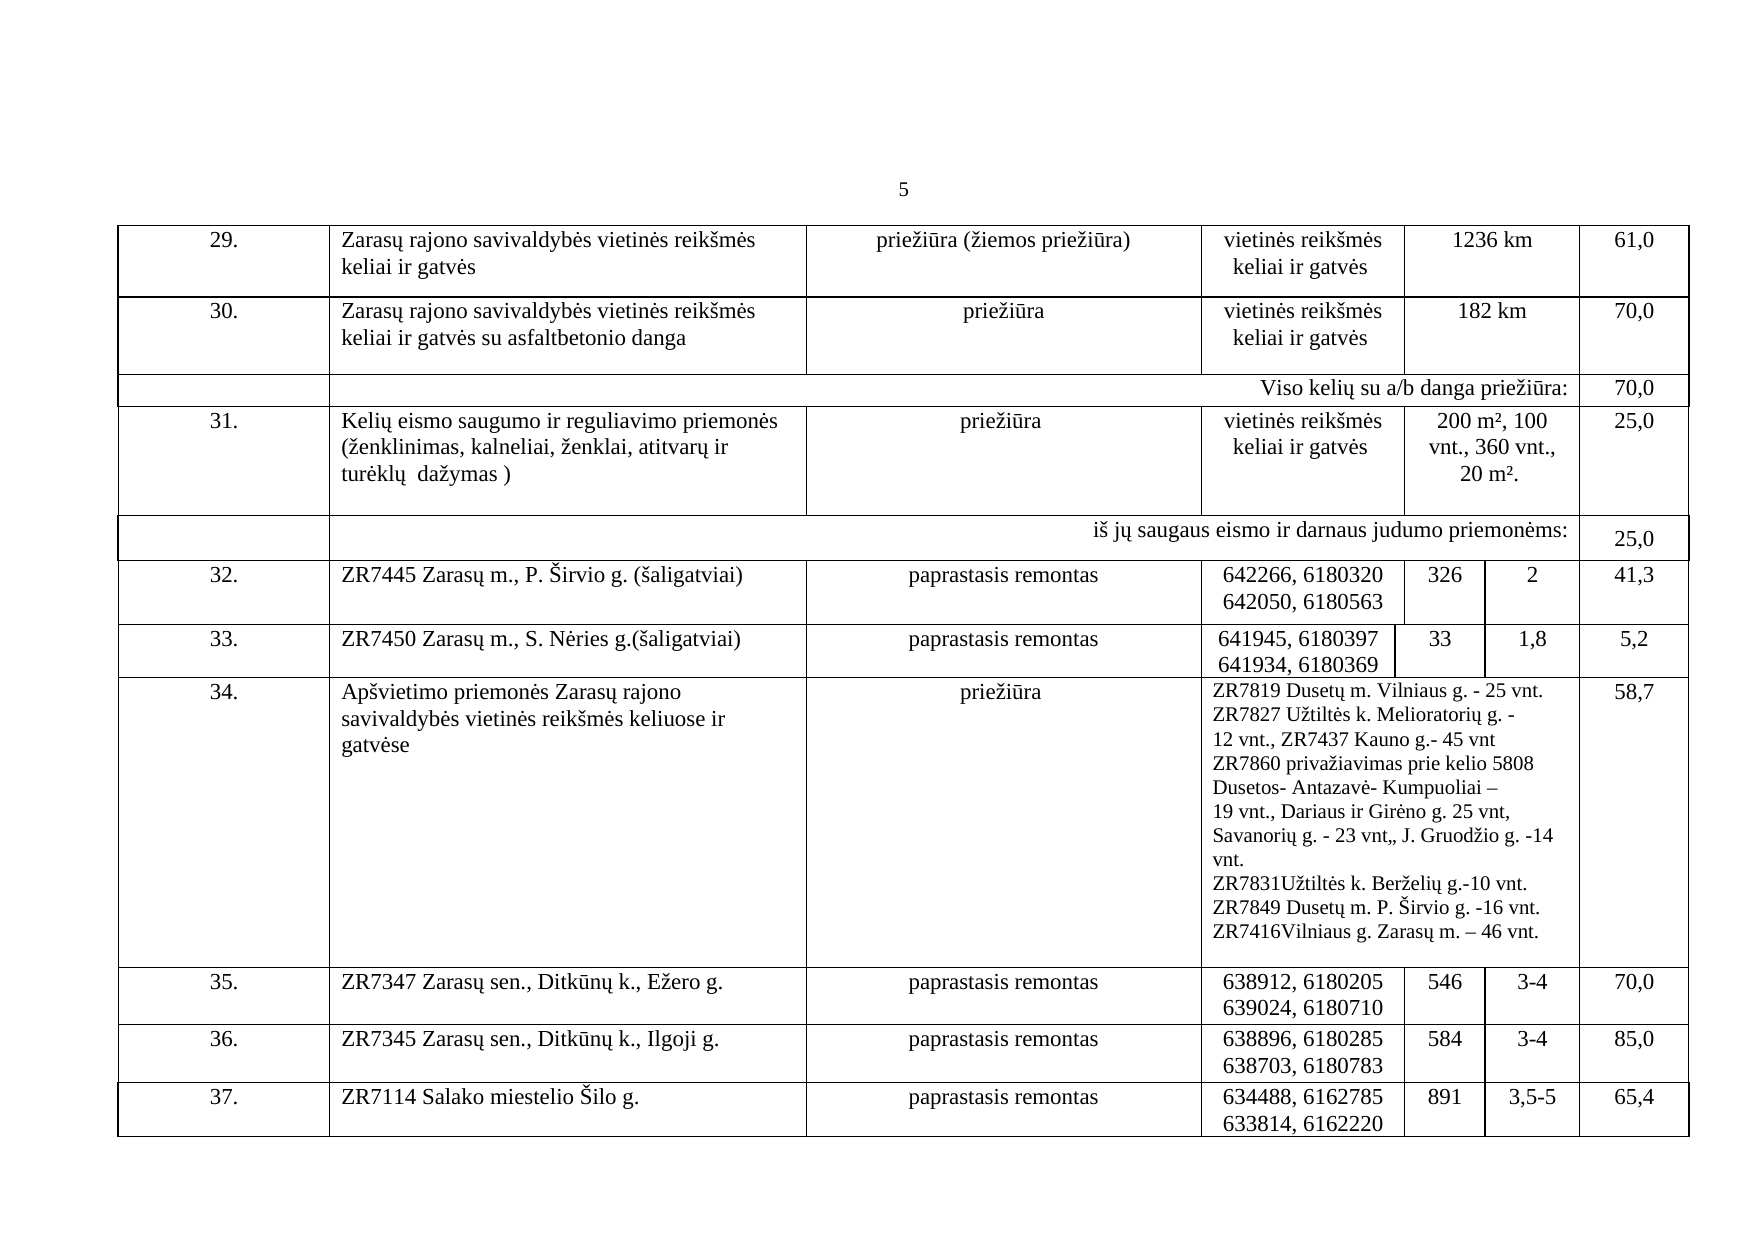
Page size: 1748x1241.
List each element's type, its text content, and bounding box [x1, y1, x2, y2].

table_cell paprastasis remontas [807, 561, 1201, 623]
table_cell Viso kelių su a/b danga priežiūra: [330, 375, 1579, 406]
table_cell 70,0 [1580, 968, 1688, 1024]
table_cell 58,7 [1580, 678, 1688, 967]
table_cell 638912, 6180205 639024, 6180710 [1202, 968, 1404, 1024]
table_cell 34. [119, 678, 329, 967]
table_cell paprastasis remontas [807, 968, 1201, 1024]
table_cell 3-4 [1486, 1025, 1579, 1082]
table_cell vietinės reikšmės keliai ir gatvės [1202, 226, 1404, 296]
table_cell priežiūra (žiemos priežiūra) [807, 226, 1201, 296]
table_cell 35. [119, 968, 329, 1024]
table_cell priežiūra [807, 407, 1201, 515]
table_cell ZR7347 Zarasų sen., Ditkūnų k., Ežero g. [330, 968, 806, 1024]
table_cell 584 [1405, 1025, 1484, 1082]
table_cell ZR7345 Zarasų sen., Ditkūnų k., Ilgoji g. [330, 1025, 806, 1082]
table_cell 3,5-5 [1486, 1083, 1579, 1136]
table_cell 36. [119, 1025, 329, 1082]
table_cell paprastasis remontas [807, 1025, 1201, 1082]
table_cell 1236 km [1405, 226, 1579, 296]
table_cell 37. [119, 1083, 329, 1136]
table_cell 25,0 [1580, 516, 1688, 560]
table_cell iš jų saugaus eismo ir darnaus judumo priemonėms: [330, 516, 1579, 560]
table_cell 638896, 6180285 638703, 6180783 [1202, 1025, 1404, 1082]
table_cell ZR7819 Dusetų m. Vilniaus g. - 25 vnt. ZR7827 Užtiltės k. Melioratorių g. - 12 vnt., ZR7437 Kauno g.- 45 vnt ZR7860 privažiavimas prie kelio 5808 Dusetos- Antazavė- Kumpuoliai – 19 vnt., Dariaus ir Girėno g. 25 vnt, Savanorių g. - 23 vnt„ J. Gruodžio g. -14 vnt. ZR7831Užtiltės k. Berželių g.-10 vnt. ZR7849 Dusetų m. P. Širvio g. -16 vnt. ZR7416Vilniaus g. Zarasų m. – 46 vnt. [1202, 678, 1579, 967]
table_cell 546 [1405, 968, 1484, 1024]
table_cell 33. [119, 625, 329, 677]
table_cell 634488, 6162785 633814, 6162220 [1202, 1083, 1404, 1136]
table_cell 3-4 [1486, 968, 1579, 1024]
table_cell paprastasis remontas [807, 625, 1201, 677]
table_cell vietinės reikšmės keliai ir gatvės [1202, 298, 1404, 373]
table_cell 25,0 [1580, 407, 1688, 515]
table_cell paprastasis remontas [807, 1083, 1201, 1136]
table_cell Kelių eismo saugumo ir reguliavimo priemonės (ženklinimas, kalneliai, ženklai, atitvarų ir turėklų dažymas ) [330, 407, 806, 515]
table_cell 65,4 [1580, 1083, 1688, 1136]
table_cell 1,8 [1486, 625, 1579, 677]
table_cell ZR7450 Zarasų m., S. Nėries g.(šaligatviai) [330, 625, 806, 677]
table_cell 33 [1396, 625, 1484, 677]
table_cell 31. [119, 407, 329, 515]
table_cell 891 [1405, 1083, 1484, 1136]
table_cell ZR7114 Salako miestelio Šilo g. [330, 1083, 806, 1136]
table_cell 200 m², 100 vnt., 360 vnt., 20 m². [1405, 407, 1579, 515]
table_cell 326 [1405, 561, 1484, 623]
table_cell 85,0 [1580, 1025, 1688, 1082]
table_cell [119, 375, 329, 406]
table_cell 642266, 6180320 642050, 6180563 [1202, 561, 1404, 623]
table_cell Zarasų rajono savivaldybės vietinės reikšmės keliai ir gatvės [330, 226, 806, 296]
table_cell priežiūra [807, 678, 1201, 967]
table_cell 2 [1486, 561, 1579, 623]
table_cell priežiūra [807, 298, 1201, 373]
table_cell vietinės reikšmės keliai ir gatvės [1202, 407, 1404, 515]
table_cell 29. [119, 226, 329, 296]
table_cell 32. [119, 561, 329, 623]
table_cell Zarasų rajono savivaldybės vietinės reikšmės keliai ir gatvės su asfaltbetonio danga [330, 298, 806, 373]
table_cell 641945, 6180397 641934, 6180369 [1202, 625, 1394, 677]
table_cell 41,3 [1580, 561, 1688, 623]
table_cell 61,0 [1580, 226, 1688, 296]
table_cell 70,0 [1580, 375, 1688, 406]
table_cell 70,0 [1580, 298, 1688, 373]
table_cell 182 km [1405, 298, 1579, 373]
table_cell 30. [119, 298, 329, 373]
table_cell Apšvietimo priemonės Zarasų rajono savivaldybės vietinės reikšmės keliuose ir gatvėse [330, 678, 806, 967]
table_cell [119, 516, 329, 560]
table_cell ZR7445 Zarasų m., P. Širvio g. (šaligatviai) [330, 561, 806, 623]
table_cell 5,2 [1580, 625, 1688, 677]
